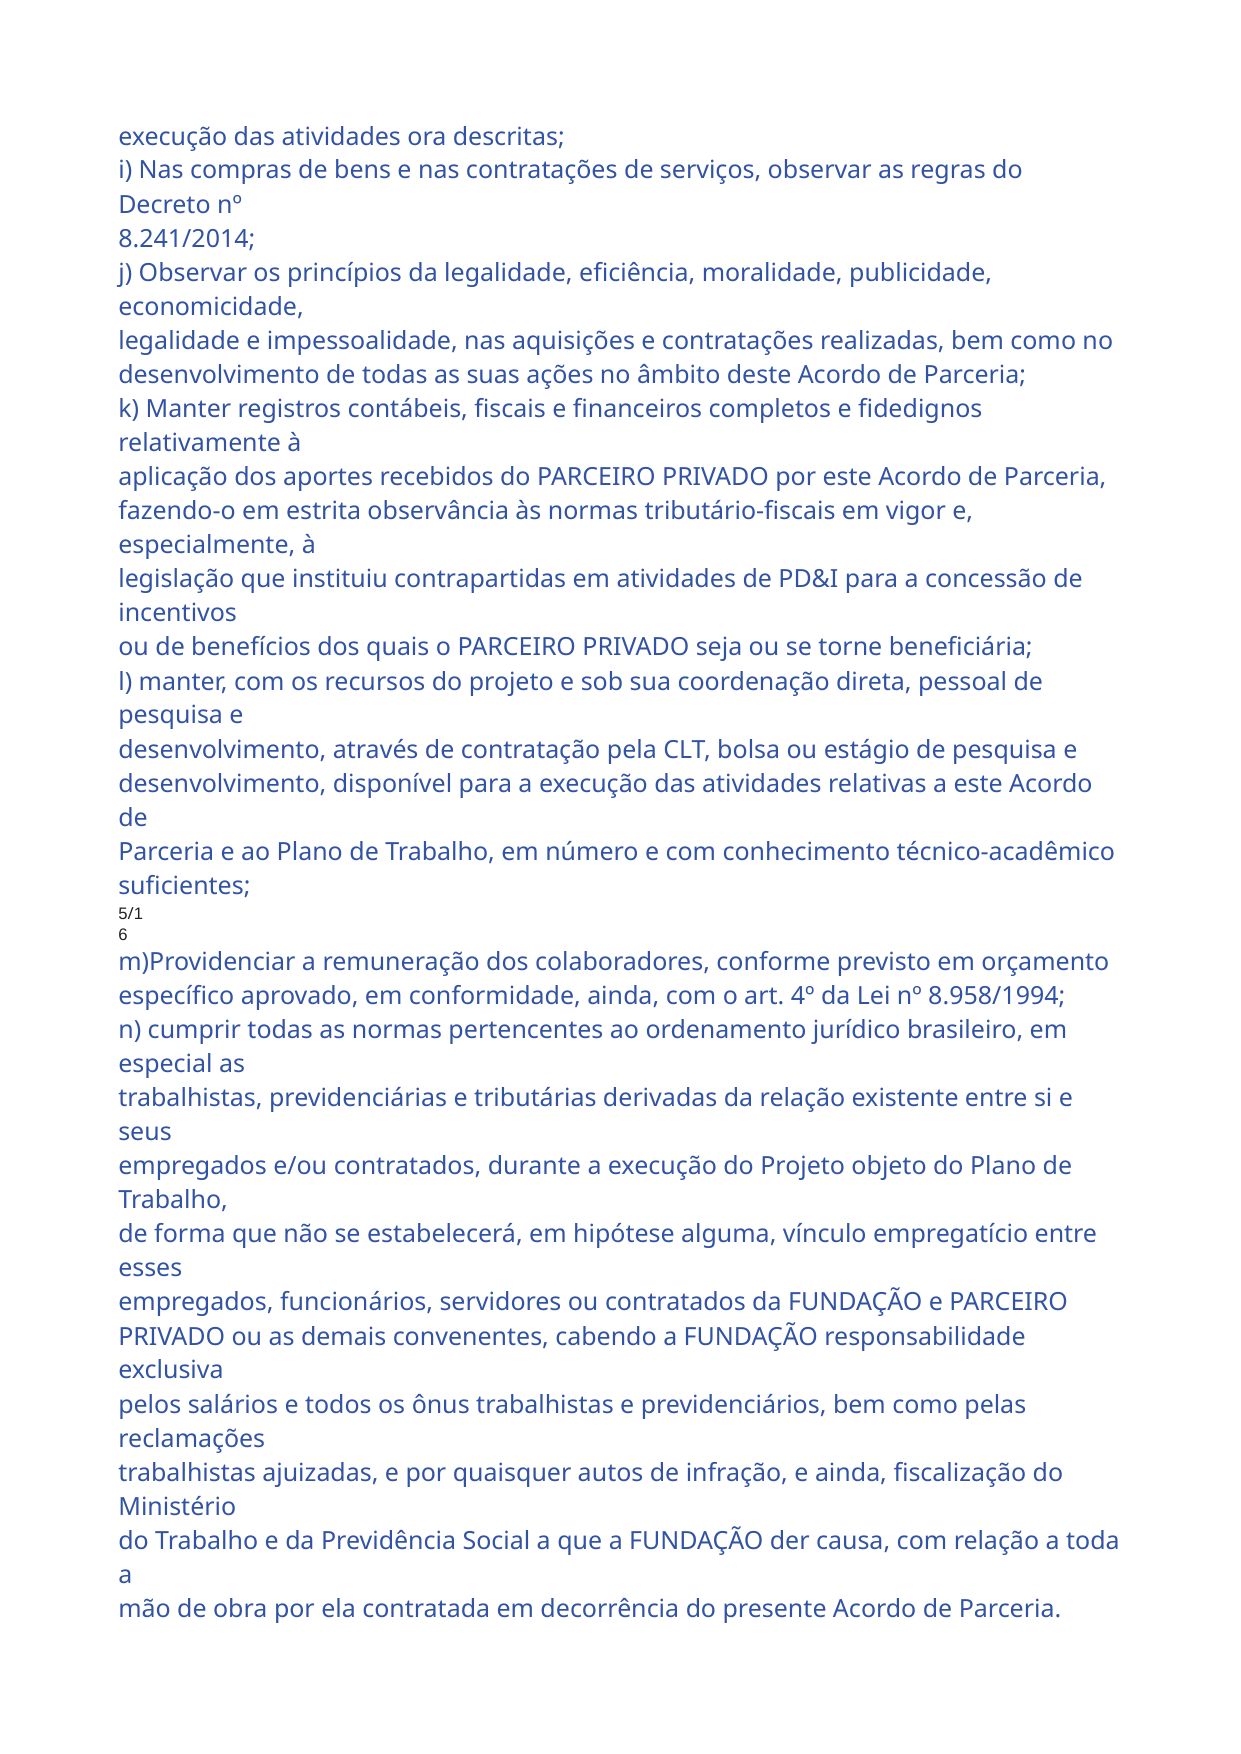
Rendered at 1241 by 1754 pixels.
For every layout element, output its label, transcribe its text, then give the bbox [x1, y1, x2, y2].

text aplicação dos aportes recebidos do PARCEIRO PRIVADO por este Acordo de Parceria, [118, 459, 1122, 493]
text mão de obra por ela contratada em decorrência do presente Acordo de Parceria. [118, 1591, 1122, 1625]
text de forma que não se estabelecerá, em hipótese alguma, vínculo empregatício entre esses [118, 1216, 1122, 1284]
text PRIVADO ou as demais convenentes, cabendo a FUNDAÇÃO responsabilidade exclusiva [118, 1318, 1122, 1386]
text 8.241/2014; [118, 220, 1122, 254]
text 5/1 [118, 902, 1122, 924]
text desenvolvimento, disponível para a execução das atividades relativas a este Acordo de [118, 765, 1122, 833]
text pelos salários e todos os ônus trabalhistas e previdenciários, bem como pelas reclamações [118, 1386, 1122, 1454]
text legalidade e impessoalidade, nas aquisições e contratações realizadas, bem como no [118, 322, 1122, 357]
text ou de benefícios dos quais o PARCEIRO PRIVADO seja ou se torne beneficiária; [118, 629, 1122, 663]
text desenvolvimento de todas as suas ações no âmbito deste Acordo de Parceria; [118, 357, 1122, 391]
text trabalhistas, previdenciárias e tributárias derivadas da relação existente entre si e seus [118, 1080, 1122, 1148]
text suficientes; [118, 867, 1122, 902]
text empregados, funcionários, servidores ou contratados da FUNDAÇÃO e PARCEIRO [118, 1284, 1122, 1318]
text Parceria e ao Plano de Trabalho, em número e com conhecimento técnico-acadêmico [118, 833, 1122, 867]
text legislação que instituiu contrapartidas em atividades de PD&I para a concessão de incentivos [118, 561, 1122, 629]
text n) cumprir todas as normas pertencentes ao ordenamento jurídico brasileiro, em especial as [118, 1012, 1122, 1080]
text l) manter, com os recursos do projeto e sob sua coordenação direta, pessoal de pesquisa e [118, 663, 1122, 731]
text desenvolvimento, através de contratação pela CLT, bolsa ou estágio de pesquisa e [118, 731, 1122, 765]
text 6 [118, 924, 1122, 943]
text k) Manter registros contábeis, fiscais e financeiros completos e fidedignos relativamente à [118, 391, 1122, 459]
text execução das atividades ora descritas; [118, 118, 1122, 152]
text j) Observar os princípios da legalidade, eficiência, moralidade, publicidade, economicidade, [118, 254, 1122, 322]
text empregados e/ou contratados, durante a execução do Projeto objeto do Plano de Trabalho, [118, 1148, 1122, 1216]
text i) Nas compras de bens e nas contratações de serviços, observar as regras do Decreto nº [118, 152, 1122, 220]
text trabalhistas ajuizadas, e por quaisquer autos de infração, e ainda, fiscalização do Ministério [118, 1454, 1122, 1522]
text do Trabalho e da Previdência Social a que a FUNDAÇÃO der causa, com relação a toda a [118, 1522, 1122, 1591]
text específico aprovado, em conformidade, ainda, com o art. 4º da Lei nº 8.958/1994; [118, 977, 1122, 1012]
text fazendo-o em estrita observância às normas tributário-fiscais em vigor e, especialmente, à [118, 493, 1122, 561]
text m)Providenciar a remuneração dos colaboradores, conforme previsto em orçamento [118, 943, 1122, 977]
